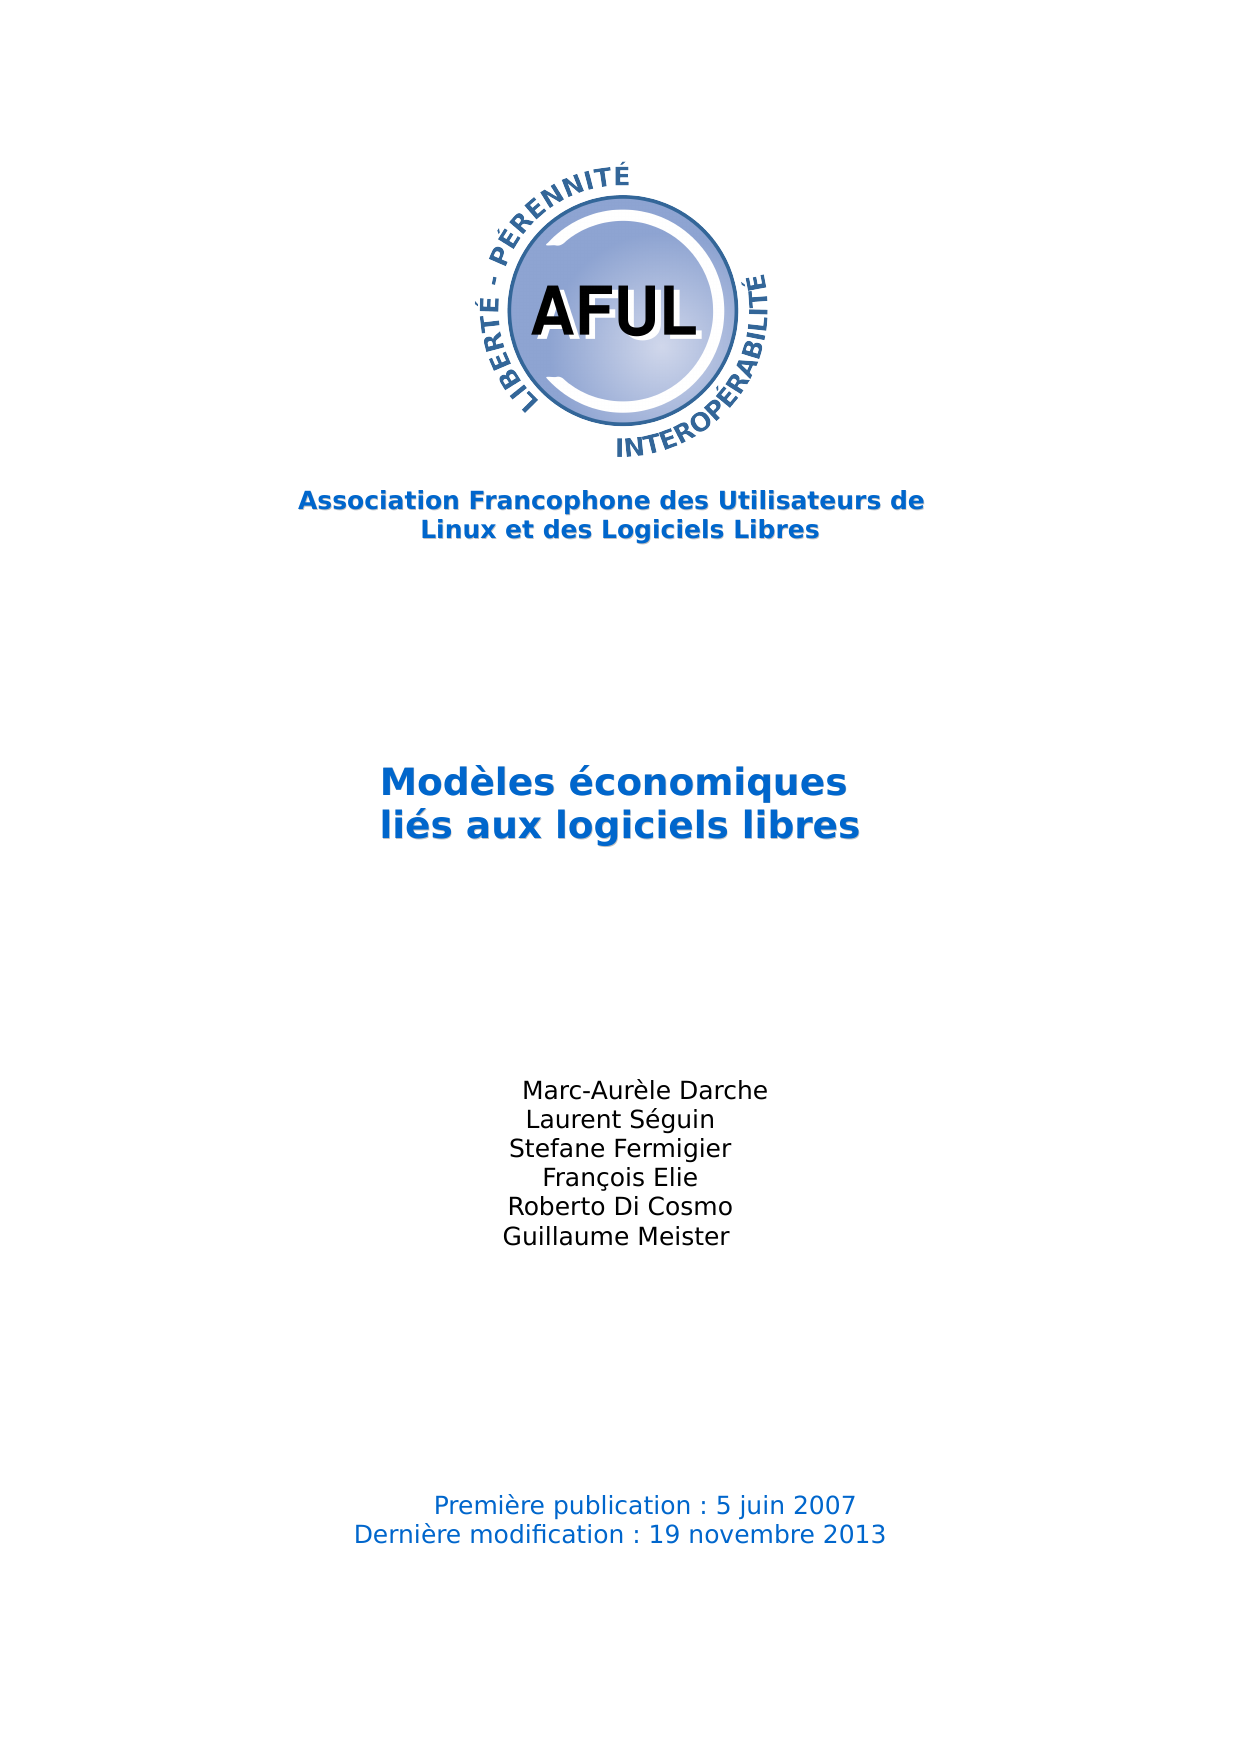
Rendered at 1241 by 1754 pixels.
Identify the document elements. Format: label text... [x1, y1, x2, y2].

subtitle Linux et des Logiciels Libres [118, 515, 1122, 544]
subtitle Modèles économiques liés aux logiciels libres [118, 760, 1122, 848]
text Marc-Aurèle Darche Laurent Séguin Stefane Fermigier François Elie Roberto Di Cosmo Guillaume Meister [118, 1076, 1122, 1251]
text Première publication : 5 juin 2007 Dernière modification : 19 novembre 2013 [118, 1492, 1122, 1550]
picture [472, 161, 768, 457]
subtitle Association Francophone des Utilisateurs de [118, 486, 1122, 515]
